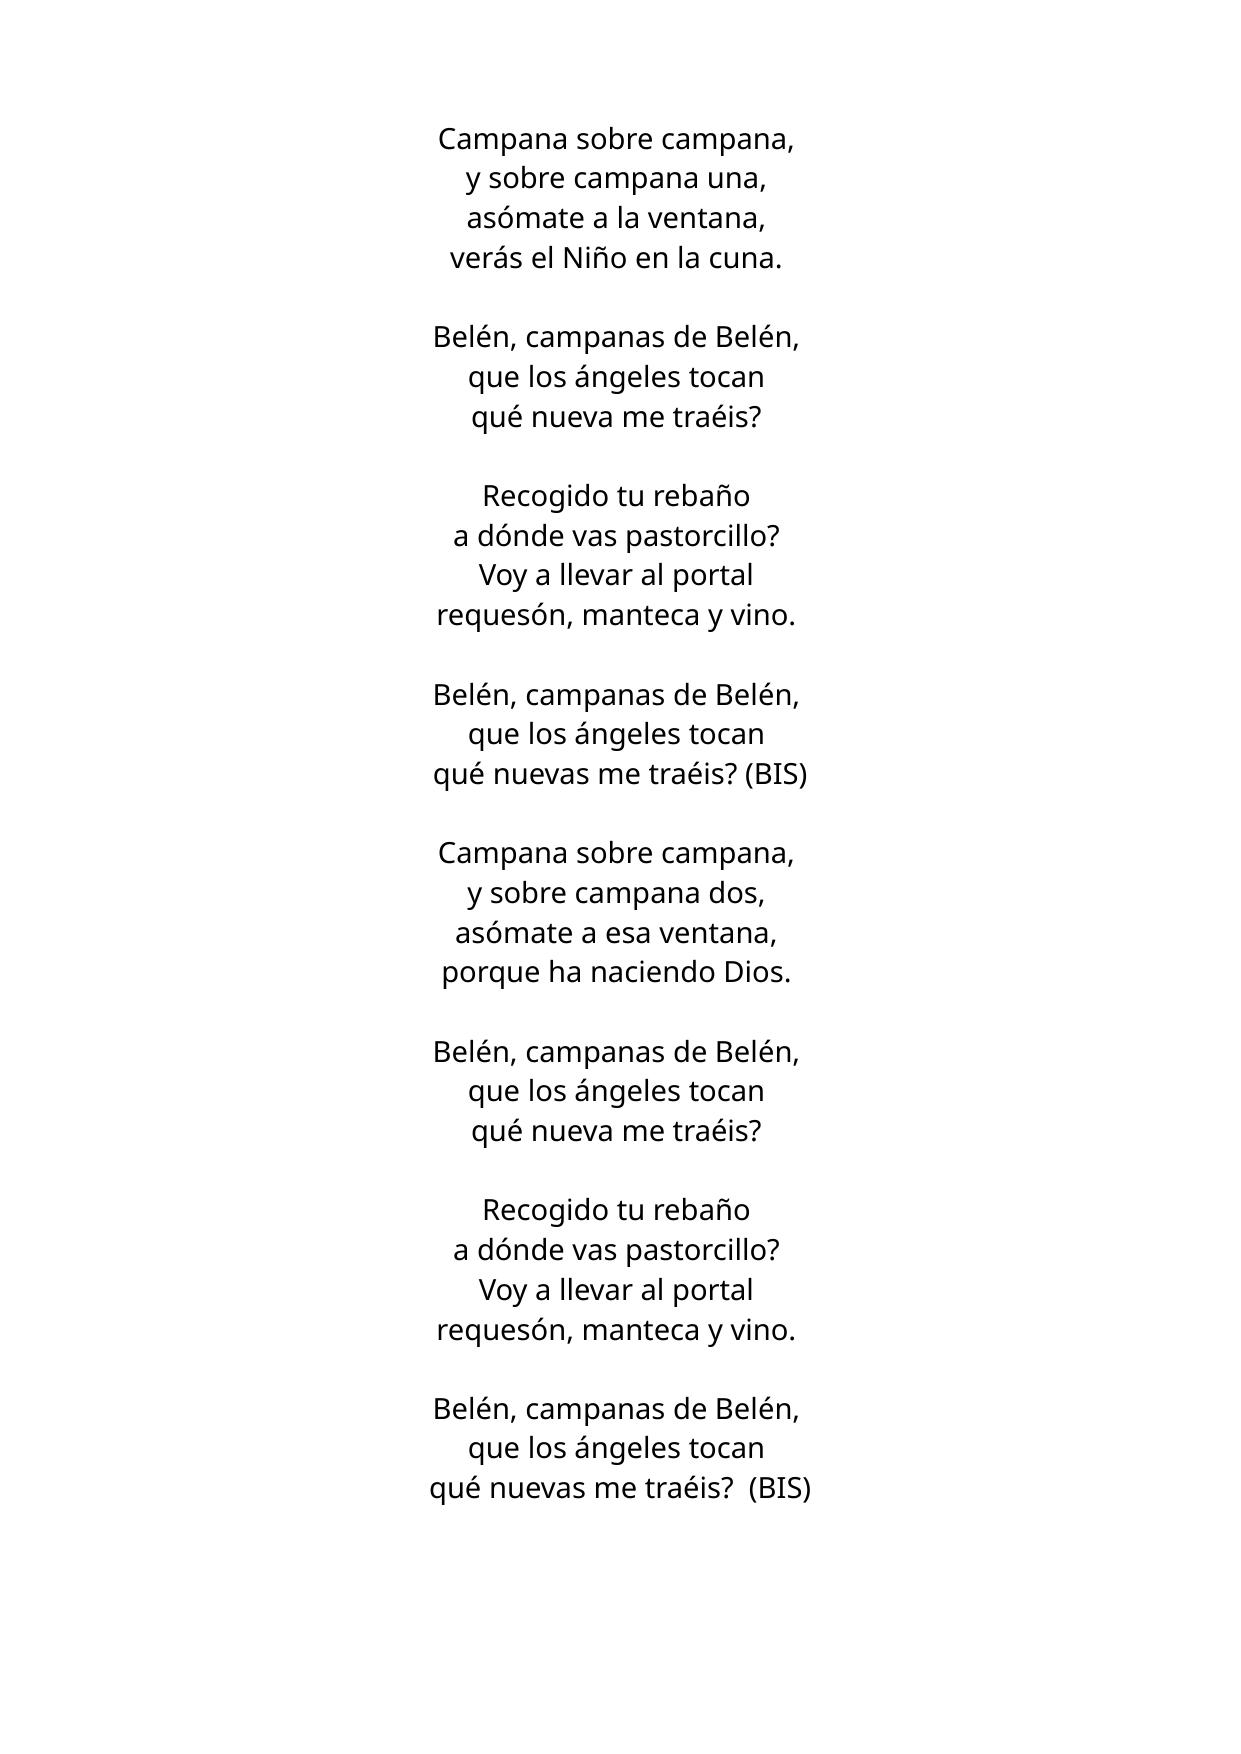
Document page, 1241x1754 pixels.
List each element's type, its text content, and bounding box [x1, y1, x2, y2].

text Campana sobre campana, y sobre campana una, asómate a la ventana, verás el Niño en la cuna. Belén, campanas de Belén, que los ángeles tocan qué nueva me traéis? Recogido tu rebaño a dónde vas pastorcillo? Voy a llevar al portal requesón, manteca y vino. Belén, campanas de Belén, que los ángeles tocan qué nuevas me traéis? (BIS) Campana sobre campana, y sobre campana dos, asómate a esa ventana, porque ha naciendo Dios. Belén, campanas de Belén, que los ángeles tocan qué nueva me traéis? [118, 118, 1122, 1150]
text Recogido tu rebaño a dónde vas pastorcillo? Voy a llevar al portal requesón, manteca y vino. Belén, campanas de Belén, que los ángeles tocan qué nuevas me traéis? (BIS) [118, 1190, 1122, 1507]
